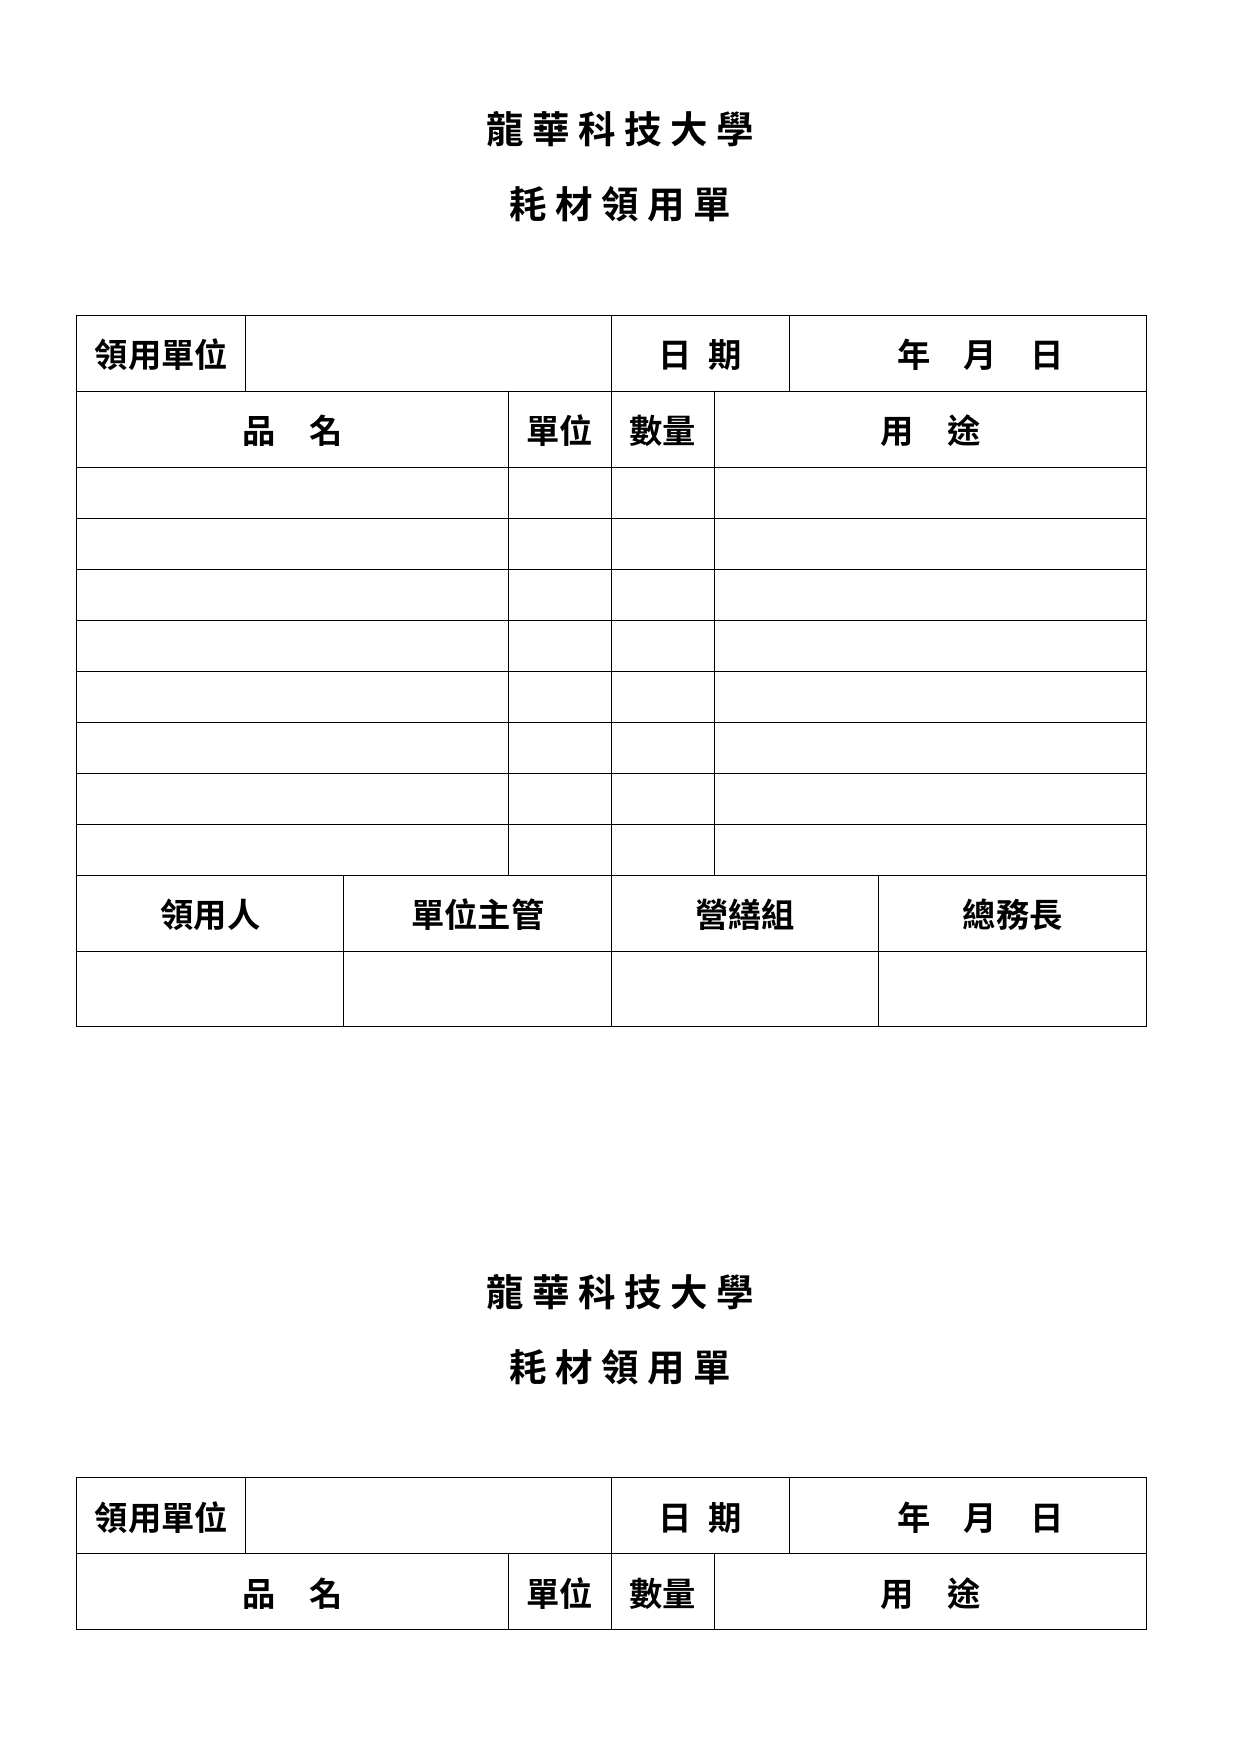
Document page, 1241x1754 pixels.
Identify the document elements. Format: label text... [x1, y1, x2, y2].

table_cell [344, 952, 611, 1026]
table_cell 單位主管 [344, 876, 611, 951]
table_cell [612, 570, 714, 620]
table_cell [509, 723, 611, 773]
table_cell [715, 519, 1146, 569]
table_cell [77, 570, 508, 620]
table_cell [612, 723, 714, 773]
table_cell [612, 468, 714, 518]
table_cell 品 名 [77, 392, 508, 467]
table_cell [509, 519, 611, 569]
table_cell 總務長 [879, 876, 1146, 951]
text 龍 華 科 技 大 學 [77, 1252, 1163, 1327]
table_cell [879, 952, 1146, 1026]
table_cell 領用人 [77, 876, 343, 951]
table_cell [509, 774, 611, 824]
table_cell [612, 825, 714, 875]
table_cell [715, 468, 1146, 518]
table_cell [77, 825, 508, 875]
table_cell [509, 621, 611, 671]
table_header [246, 1478, 611, 1553]
table_header [246, 316, 611, 391]
table_cell [715, 672, 1146, 722]
table_cell [715, 621, 1146, 671]
table_cell [77, 723, 508, 773]
table_cell [612, 621, 714, 671]
table_header 領用單位 [77, 1478, 245, 1553]
table_cell 數量 [612, 1554, 714, 1629]
table_cell 品 名 [77, 1554, 508, 1629]
table_cell [612, 519, 714, 569]
table_cell [715, 723, 1146, 773]
table_cell 用 途 [715, 392, 1146, 467]
table_header 日 期 [612, 1478, 789, 1553]
table_header 年 月 日 [790, 1478, 1146, 1553]
table_header 日 期 [612, 316, 789, 391]
text 耗 材 領 用 單 [77, 1327, 1163, 1402]
table_cell 數量 [612, 392, 714, 467]
text 龍 華 科 技 大 學 [77, 89, 1163, 164]
table_cell [77, 774, 508, 824]
text 耗 材 領 用 單 [77, 164, 1163, 239]
table_cell 單位 [509, 392, 611, 467]
table_cell [715, 774, 1146, 824]
table_cell 營繕組 [612, 876, 878, 951]
table_cell [509, 825, 611, 875]
table_cell 用 途 [715, 1554, 1146, 1629]
table_cell [77, 519, 508, 569]
table_cell [509, 468, 611, 518]
table_header 年 月 日 [790, 316, 1146, 391]
table_cell 單位 [509, 1554, 611, 1629]
table_cell [715, 570, 1146, 620]
table_cell [77, 952, 343, 1026]
table_cell [612, 672, 714, 722]
table_cell [77, 672, 508, 722]
table_cell [77, 468, 508, 518]
table_cell [509, 570, 611, 620]
table_cell [77, 621, 508, 671]
table_cell [612, 774, 714, 824]
table_cell [715, 825, 1146, 875]
table_header 領用單位 [77, 316, 245, 391]
table_cell [612, 952, 878, 1026]
table_cell [509, 672, 611, 722]
